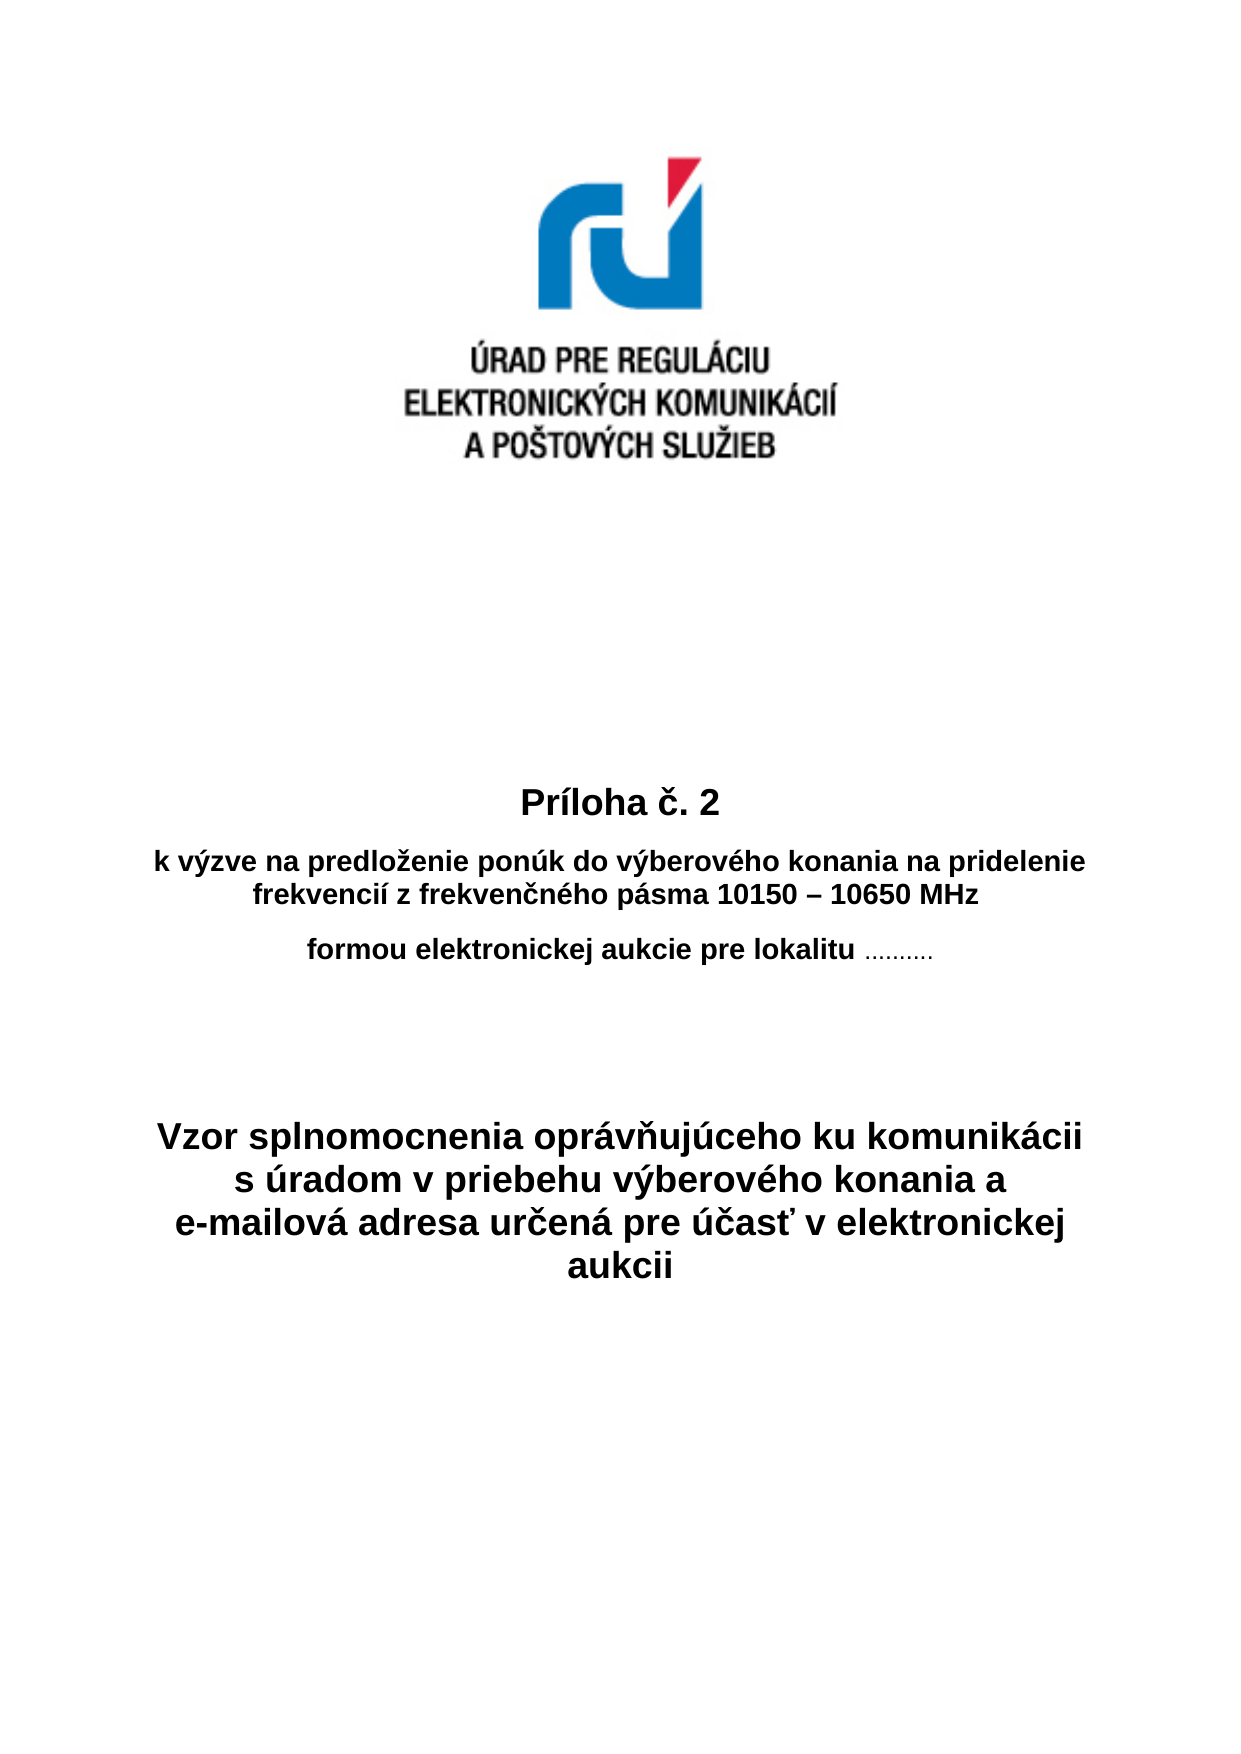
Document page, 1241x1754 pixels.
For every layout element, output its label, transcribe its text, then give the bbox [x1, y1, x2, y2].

text k výzve na predloženie ponúk do výberového konania na pridelenie frekvencií z frekvenčného pásma 10150 – 10650 MHz [148, 844, 1093, 911]
text Príloha č. 2 [148, 780, 1093, 823]
text formou elektronickej aukcie pre lokalitu .......... [148, 932, 1093, 965]
text Vzor splnomocnenia oprávňujúceho ku komunikácii s úradom v priebehu výberového konania a e-mailová adresa určená pre účasť v elektronickej aukcii [148, 1114, 1093, 1287]
